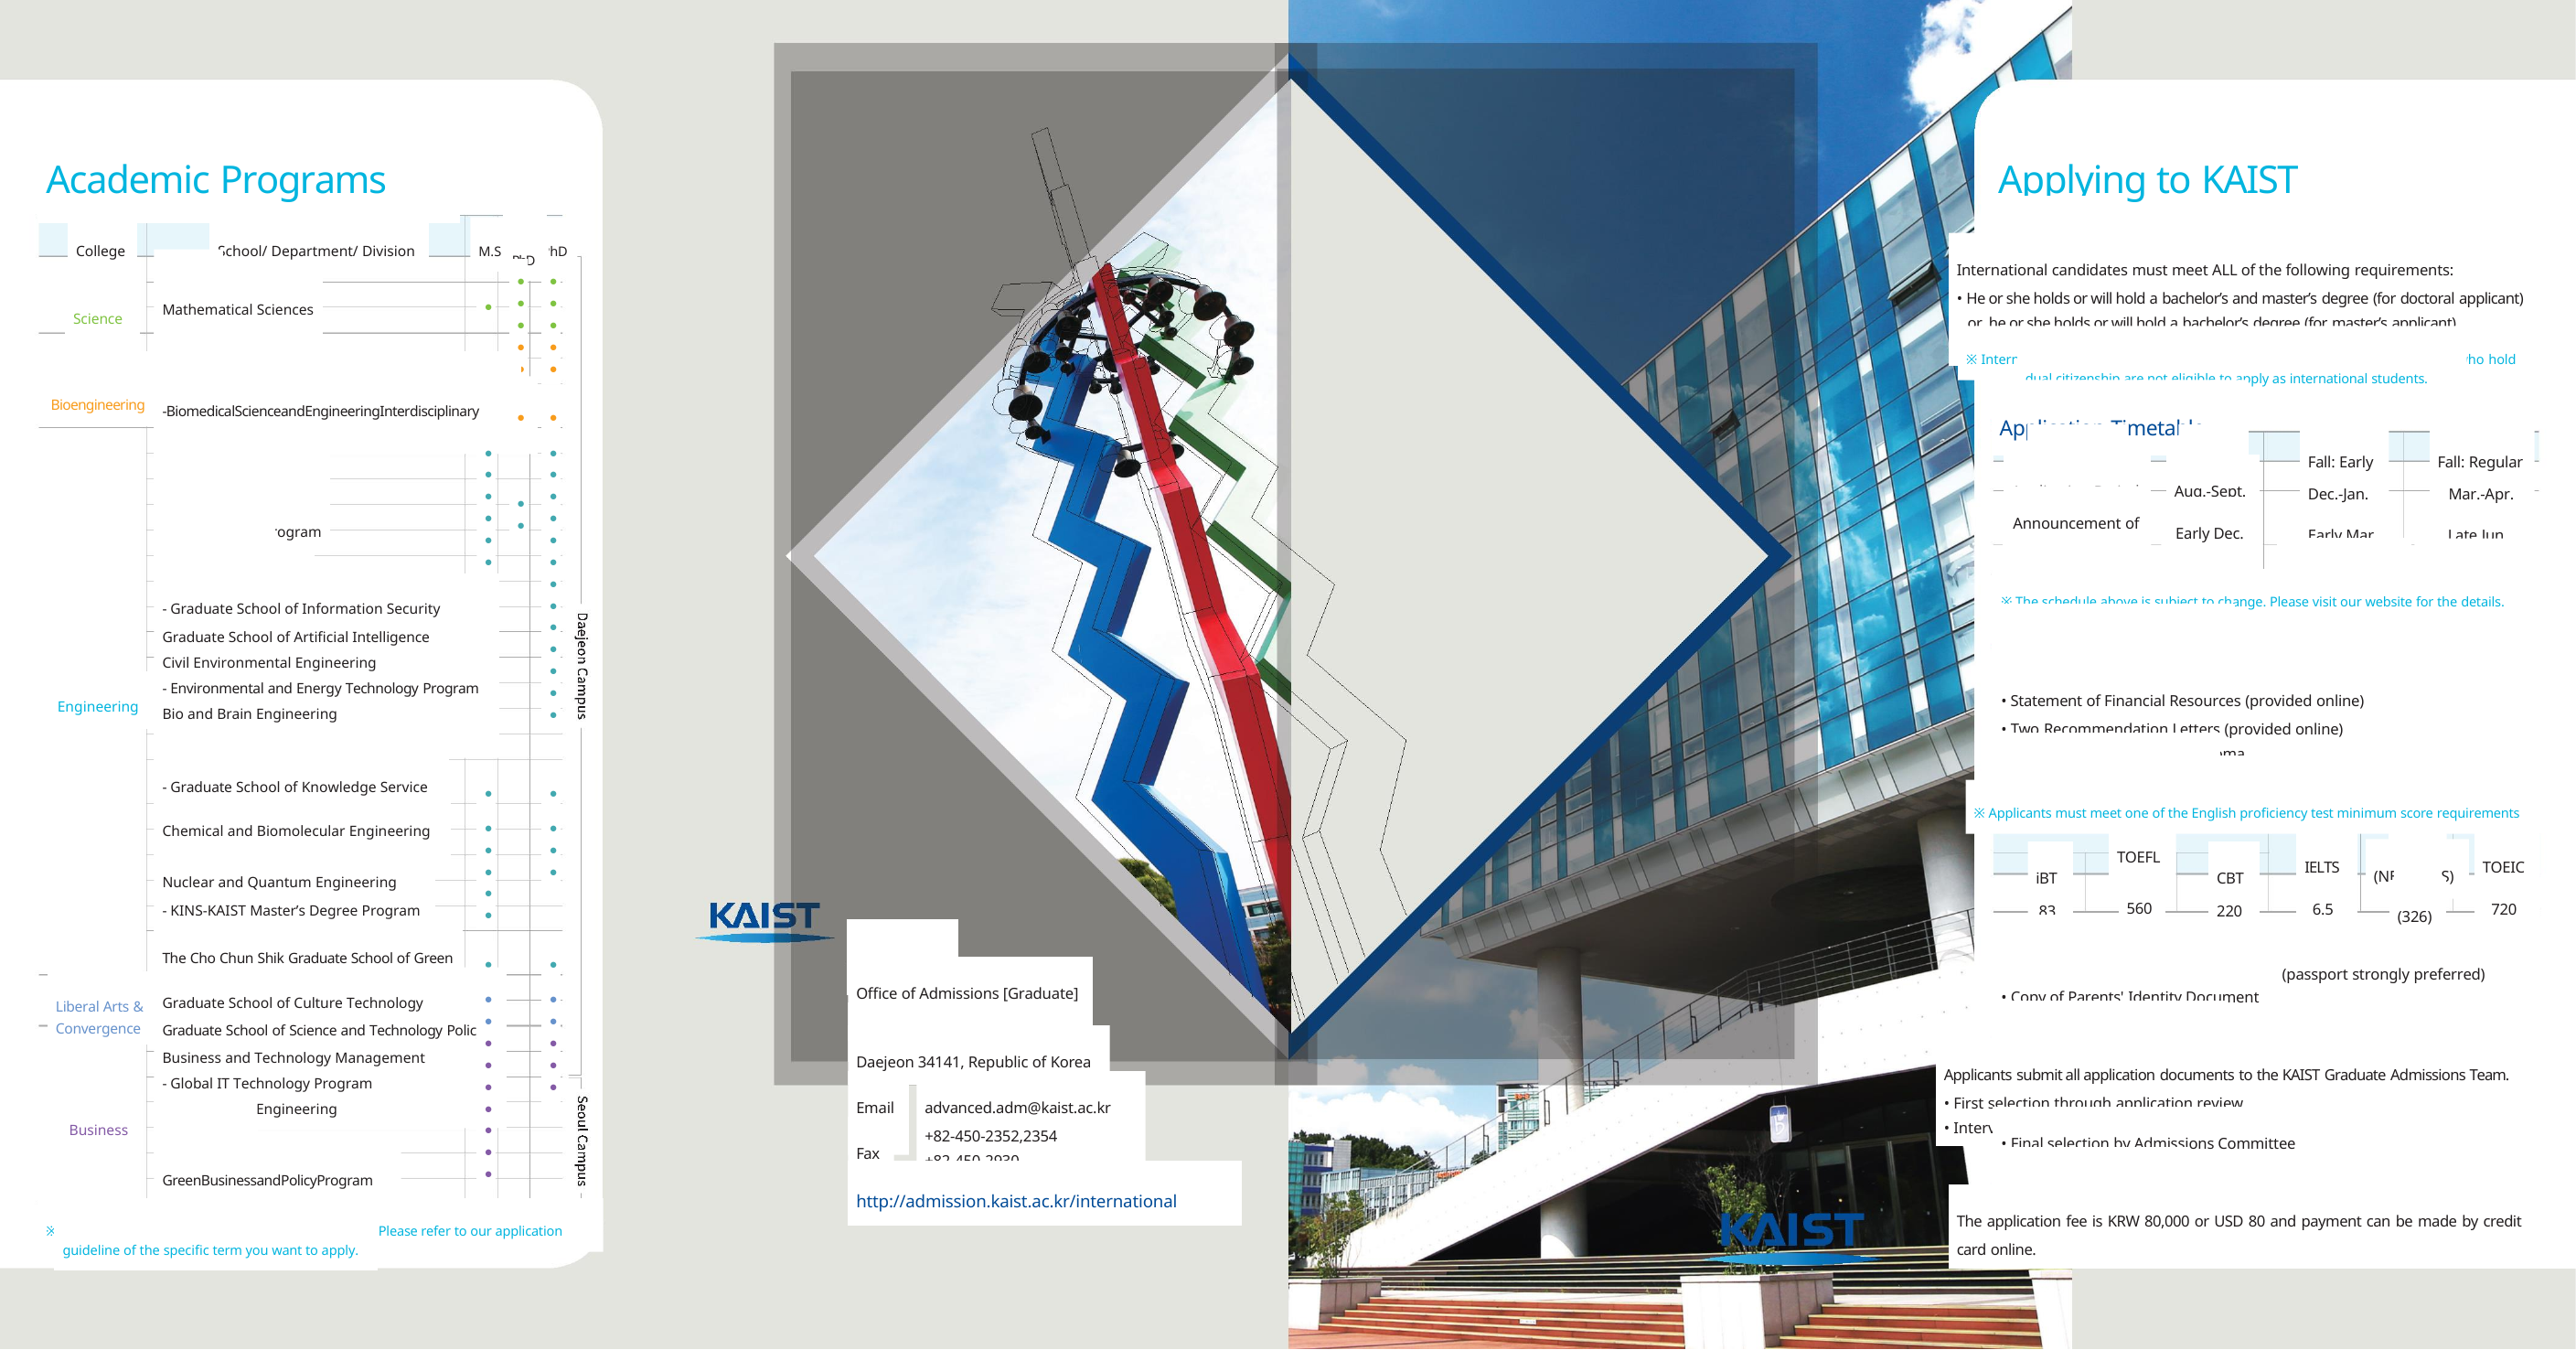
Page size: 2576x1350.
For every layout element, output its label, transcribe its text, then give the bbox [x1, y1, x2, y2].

text Liberal Arts & [56, 980, 150, 1020]
text Fall: Regular [2437, 433, 2527, 477]
text Materials Science & Engineering [162, 844, 443, 870]
text +82-450-2930 [925, 1147, 1138, 1161]
picture [2249, 810, 2253, 818]
text Oﬃce of Admissions [Graduate] [856, 964, 1085, 1008]
text Mar.-Apr. [2448, 477, 2527, 506]
text Eligibility [1999, 203, 2113, 232]
picture [2314, 376, 2318, 383]
text Dec.-Jan. [2308, 477, 2381, 506]
text Biological Sciences [162, 334, 290, 351]
text Mechanical Engineering [162, 428, 322, 445]
picture [2260, 373, 2263, 383]
picture [2036, 810, 2041, 818]
text 291 Daehak-ro, Yuseong-gu, [856, 1010, 1056, 1025]
text CBT [2217, 850, 2251, 893]
text Convergence [56, 1020, 150, 1037]
text Nuclear and Quantum Engineering [162, 854, 427, 895]
text • Oﬃcial English Proﬁciency Test score Report [2001, 763, 2340, 779]
picture [2149, 455, 2166, 569]
text • Certiﬁed copy of Degree/Diploma [2220, 740, 2392, 765]
text Early September [2422, 546, 2541, 569]
text The Cho Chun Shik Graduate School of Green [162, 931, 454, 967]
text Industrial Design [162, 724, 492, 750]
text Graduate School of Artiﬁcial Intelligence [162, 622, 492, 648]
text 220 [2217, 893, 2251, 923]
text 560 [2126, 879, 2157, 923]
text -BiomedicalScienceandEngineeringInterdisciplinary [162, 384, 529, 425]
text Natural [73, 273, 132, 284]
text Program [330, 425, 529, 445]
picture [2235, 380, 2576, 779]
text TOEFL [2117, 828, 2168, 872]
text Civil Environmental Engineering [162, 648, 492, 673]
text • Final selection by Admissions Committee [2001, 1114, 2315, 1158]
text • First selection through application review [1944, 1089, 2568, 1114]
text Mathematical Sciences [162, 283, 315, 324]
text 720 [2491, 882, 2531, 924]
text International candidates must meet ALL of the following requirements: [1956, 241, 2568, 284]
text or, he or she holds or will hold a bachelor’s degree (for master’s applicant). [1967, 309, 2568, 326]
picture [2421, 810, 2432, 818]
text Engineering [58, 680, 147, 721]
text Bioengineering [50, 378, 154, 418]
text • Statement of Financial Resources (provided online) [2001, 671, 2392, 715]
text card online. [1956, 1236, 2568, 1260]
text Management Engineering [162, 1094, 476, 1120]
picture [2015, 597, 2023, 604]
text Techno-MBA [162, 1102, 250, 1120]
text • He or she holds or will hold a bachelor’s and master’s degree (for doctoral applicant) [1956, 284, 2568, 309]
text - Environmental and Energy Technology Program [162, 673, 492, 699]
text Fax [856, 1124, 886, 1161]
text http://admission.kaist.ac.kr/international [856, 1169, 1234, 1217]
text Applicants submit all application documents to the KAIST Graduate Admissions Team. [1944, 1045, 2568, 1089]
text Social Entrepreneurship MBA [162, 1195, 393, 1198]
text Application [2036, 433, 2121, 455]
text Spring [2186, 433, 2238, 455]
text IELTS [2304, 839, 2349, 882]
text • Copy of Applicant's Identity Document (passport strongly preferred) [2001, 945, 2522, 989]
text Application Fees [1999, 1155, 2180, 1184]
text - Graduate School of Knowledge Service [162, 760, 441, 796]
text Industrial & Systems Engineering [162, 734, 388, 752]
text +82-450-2352,2354 [925, 1122, 1138, 1147]
text dual citizenship are not eligible to apply as international students. [2025, 353, 2459, 391]
text - Global IT Technology Program [162, 1068, 476, 1094]
text ※ The schedule above is subject to change. Please visit our website for the details. [2001, 577, 2549, 615]
text ※ Applicants must meet one of the English proﬁciency test minimum score requirements [1973, 788, 2568, 826]
text Application Period [2011, 463, 2143, 486]
text Science [73, 292, 133, 333]
text 599 [2402, 871, 2433, 880]
text • Application Form (provided online) [2001, 648, 2267, 664]
text advanced.adm@kaist.ac.kr [925, 1079, 1138, 1122]
text Business [69, 1103, 136, 1143]
picture [2137, 834, 2389, 938]
text • Interview (optional) [1944, 1114, 1993, 1139]
text Graduate School of Culture Technology [162, 975, 499, 1016]
text School/ Department/ Division [218, 223, 422, 264]
text Selection Procedure [1999, 1009, 2219, 1038]
text Fall: Early [2308, 433, 2381, 477]
text Early September [2285, 546, 2404, 569]
text Email [856, 1078, 902, 1122]
text - KINS-KAIST Master’s Degree Program [162, 895, 427, 921]
text Graduate School of Science and Technology Policy [162, 1016, 476, 1041]
text College [76, 223, 129, 264]
text 6.5 [2312, 882, 2349, 924]
text TEPS [2397, 830, 2439, 839]
text Academic Programs [46, 107, 452, 215]
text - The Robotics Program [166, 505, 322, 546]
text iBT [2036, 850, 2065, 893]
text Required Documents [1999, 612, 2227, 641]
text Daejeon 34141, Republic of Korea [856, 1033, 1102, 1077]
text ※ The oﬀered programs above are subject to change. Please refer to our application [46, 1206, 595, 1244]
text Bio and Brain Engineering [162, 699, 492, 724]
text M.S [478, 225, 503, 263]
text Aerospace Engineering [162, 454, 315, 471]
text PhD [541, 225, 570, 263]
text - Graduate School of Information Security [162, 582, 492, 622]
text Life Science & Graduate School of Medical Science and Engineering [56, 359, 514, 376]
text Early Mar. [2308, 506, 2381, 538]
text guideline of the speciﬁc term you want to apply. [62, 1225, 369, 1263]
text Contact [854, 927, 951, 957]
picture [0, 0, 2576, 1349]
picture [2228, 834, 2576, 1038]
text Early Dec. [2175, 505, 2255, 548]
text Announcement of [2013, 494, 2142, 538]
text Late Jun. [2448, 506, 2527, 538]
text • Two Recommendation Letters (provided online) [2001, 715, 2392, 740]
text M.S. [511, 216, 539, 226]
text ※ International applicants must not have citizenship of Korea. Korean citizens who hold [1966, 334, 2568, 372]
text • Curriculum Vitae [2001, 922, 2129, 938]
text Finance MBA [162, 1128, 250, 1145]
text Aug.-Sept. [2175, 463, 2251, 497]
text -PhD [509, 234, 541, 273]
text • Certiﬁed copy of Transcripts [2001, 740, 2213, 755]
text Chemical and Biomolecular Engineering [162, 804, 443, 844]
picture [2188, 1146, 2576, 1184]
text Tel [894, 1122, 902, 1147]
text The application fee is KRW 80,000 or USD 80 and payment can be made by credit [1956, 1193, 2568, 1236]
text (326) [2398, 888, 2438, 931]
text • Copy of Parents' Identity Document [2001, 968, 2272, 1012]
text (NEW TEPS) [2374, 847, 2461, 891]
text Early March [2169, 548, 2255, 569]
text GreenBusinessandPolicyProgram [162, 1153, 393, 1195]
text Chemistry [162, 324, 315, 348]
text • Interview (optional) [2324, 1114, 2568, 1139]
text Physics [162, 257, 215, 274]
text School of Computing [162, 556, 304, 573]
text TOEIC [2482, 839, 2531, 882]
text Application Timetable [1999, 388, 2240, 447]
text - Future Vehicle [162, 530, 267, 548]
text First day of School [2011, 546, 2143, 569]
text Applying to KAIST [1998, 106, 2345, 215]
text 83 [2038, 893, 2065, 915]
text Electrical Engineering [162, 479, 306, 497]
text Business and Technology Management [162, 1041, 476, 1068]
